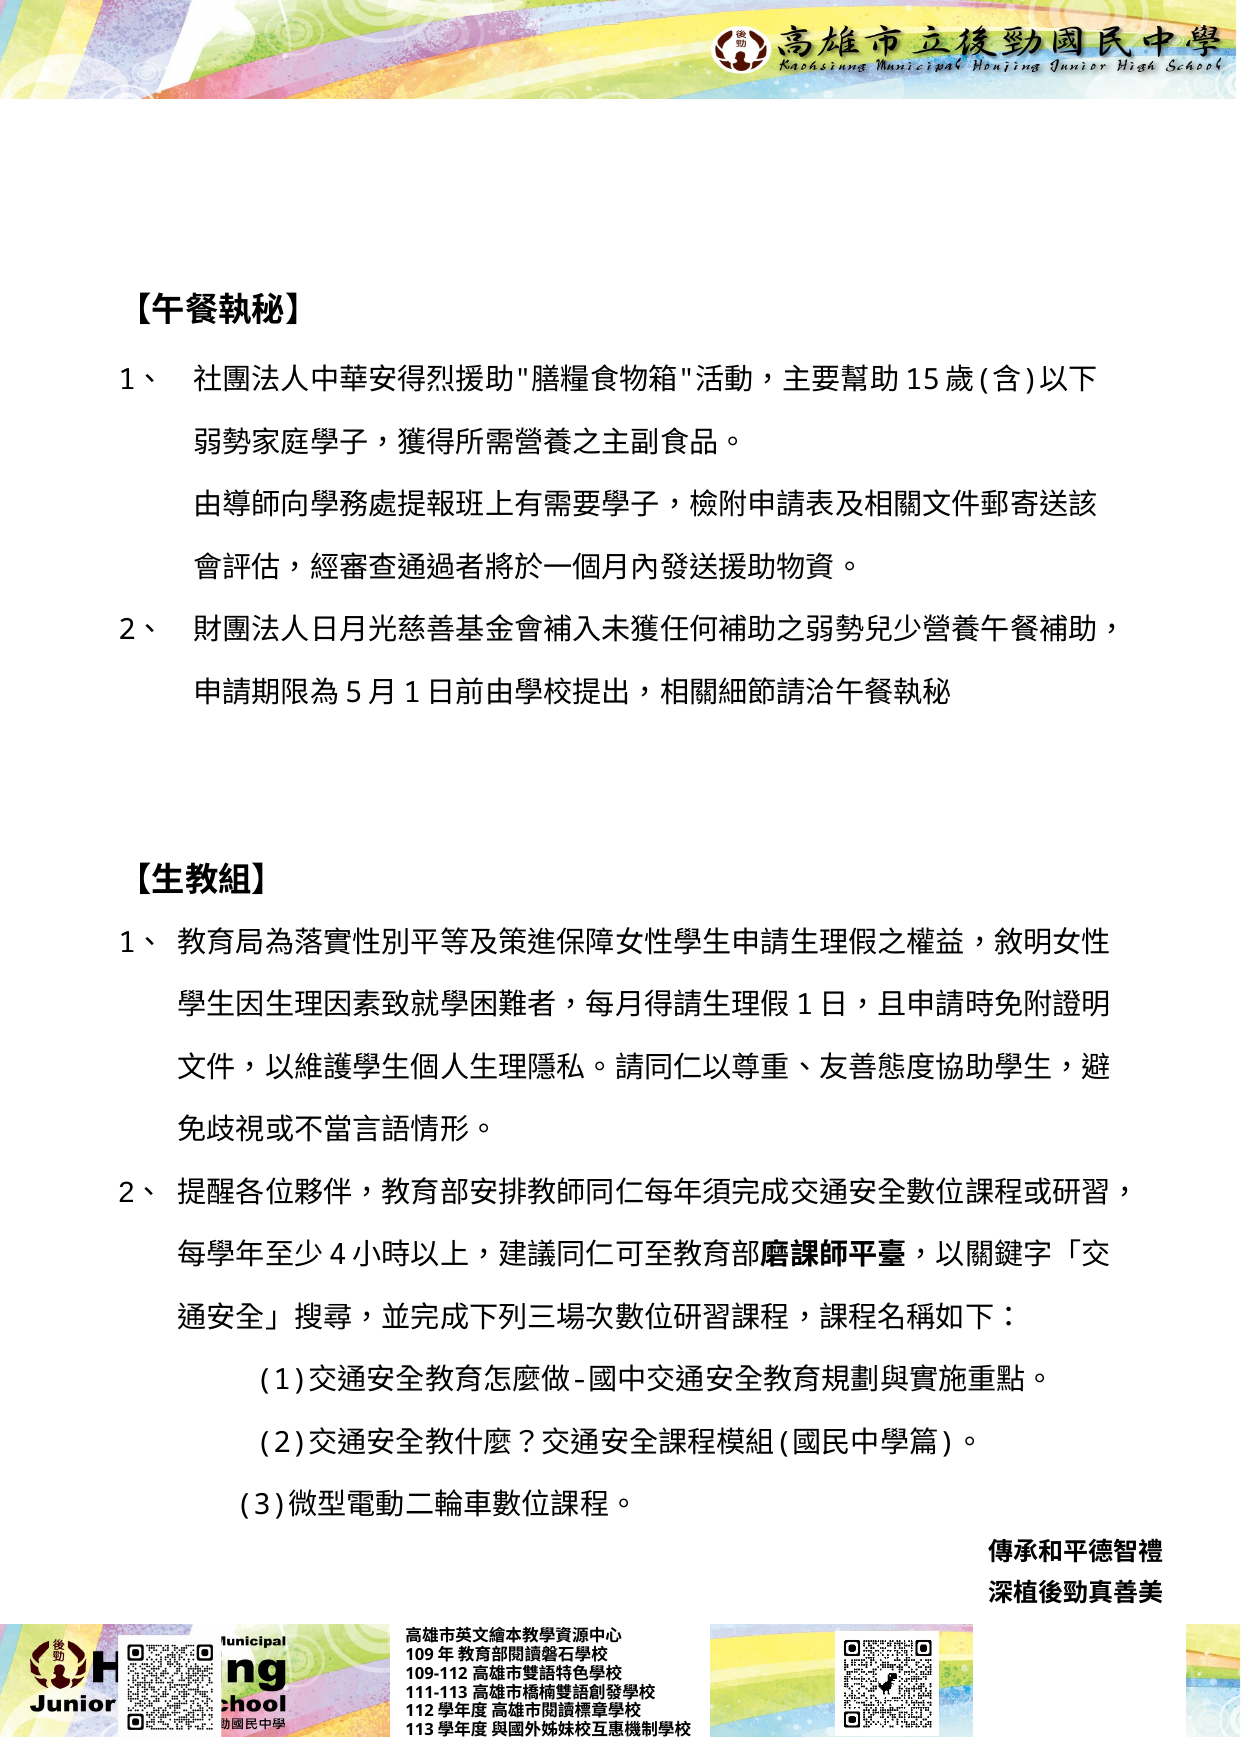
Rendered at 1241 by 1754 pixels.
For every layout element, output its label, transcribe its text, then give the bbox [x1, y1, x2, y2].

list 教育局為落實性別平等及策進保障女性學生申請生理假之權益，敘明女性學生因生理因素致就學困難者，每月得請生理假1日，且申請時免附證明文件，以維護學生個人生理隱私。請同仁以尊重、友善態度協助學生，避免歧視或不當言語情形。 [118, 898, 1122, 1148]
text (1)交通安全教育怎麼做-國中交通安全教育規劃與實施重點。 [168, 1335, 1122, 1398]
text 【生教組】 [118, 835, 1122, 898]
text 由導師向學務處提報班上有需要學子，檢附申請表及相關文件郵寄送該會評估，經審查通過者將於一個月內發送援助物資。 [193, 460, 1122, 585]
text (2)交通安全教什麼？交通安全課程模組(國民中學篇)。 [168, 1398, 1122, 1460]
text 【午餐執秘】 [118, 266, 1122, 328]
list 社團法人中華安得烈援助"膳糧食物箱"活動，主要幫助15歲(含)以下弱勢家庭學子，獲得所需營養之主副食品。 [118, 335, 1122, 460]
list 財團法人日月光慈善基金會補入未獲任何補助之弱勢兒少營養午餐補助，申請期限為5月1日前由學校提出，相關細節請洽午餐執秘 [118, 585, 1122, 710]
list 提醒各位夥伴，教育部安排教師同仁每年須完成交通安全數位課程或研習，每學年至少4小時以上，建議同仁可至教育部磨課師平臺，以關鍵字「交通安全」搜尋，並完成下列三場次數位研習課程，課程名稱如下： [118, 1148, 1122, 1335]
text (3)微型電動二輪車數位課程。 [218, 1460, 1122, 1523]
